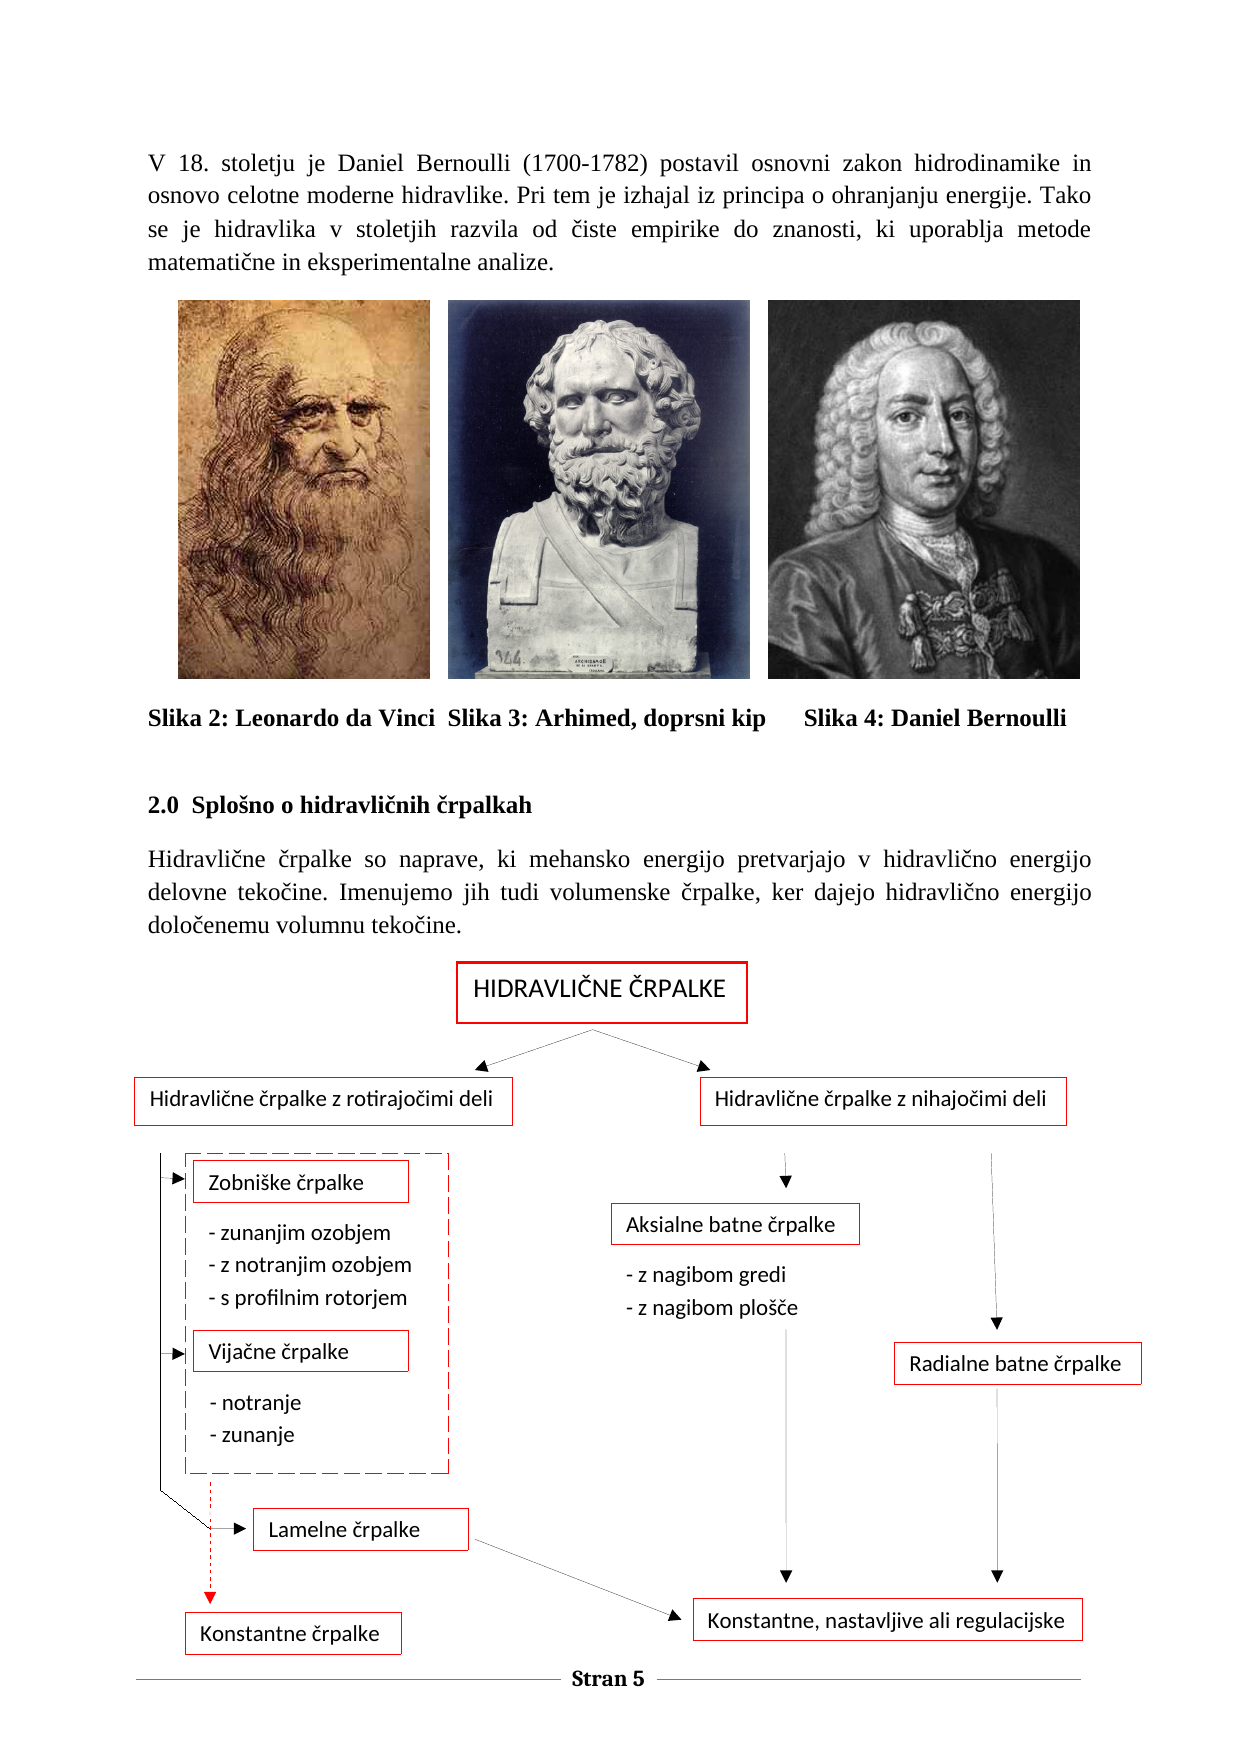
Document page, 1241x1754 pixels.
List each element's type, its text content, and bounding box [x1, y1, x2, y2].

text Aksialne batne črpalke [626, 1210, 844, 1237]
text V 18. stoletju je Daniel Bernoulli (1700-1782) postavil osnovni zakon hidrodinamike in osnovo celotne moderne hidravlike. Pri tem je izhajal iz principa o ohranjanju energije. Tako se je hidravlika v stoletjih razvila od čiste empirike do znanosti, ki uporablja metode matematične in eksperimentalne analize. [148, 148, 1093, 275]
text HIDRAVLIČNE ČRPALKE [473, 971, 731, 1004]
text - z nagibom gredi - z nagibom plošče [626, 1261, 869, 1321]
text - zunanjim ozobjem - z notranjim ozobjem - s profilnim rotorjem [208, 1218, 417, 1311]
text Hidravlične črpalke z rotirajočimi deli [149, 1084, 497, 1113]
text Radialne batne črpalke [909, 1349, 1126, 1376]
picture [448, 300, 750, 679]
text Konstantne črpalke [200, 1619, 386, 1646]
text Hidravlične črpalke z nihajočimi deli [714, 1084, 1052, 1113]
text Lamelne črpalke [268, 1516, 453, 1542]
text Vijačne črpalke [208, 1337, 393, 1364]
picture [768, 300, 1080, 679]
text Slika 2: Leonardo da Vinci Slika 3: Arhimed, doprsni kip Slika 4: Daniel Bernoulli S [148, 703, 1093, 765]
text Konstantne, nastavljive ali regulacijske [707, 1606, 1067, 1632]
text - notranje - zunanje [209, 1388, 393, 1448]
picture [178, 300, 430, 679]
text 2.0 Splošno o hidravličnih črpalkah [148, 790, 1093, 819]
text Zobniške črpalke [208, 1168, 393, 1195]
text Hidravlične črpalke so naprave, ki mehansko energijo pretvarjajo v hidravlično energijo delovne tekočine. Imenujemo jih tudi volumenske črpalke, ker dajejo hidravlično energijo določenemu volumnu tekočine. - regulacijske črpalke [148, 844, 1093, 939]
